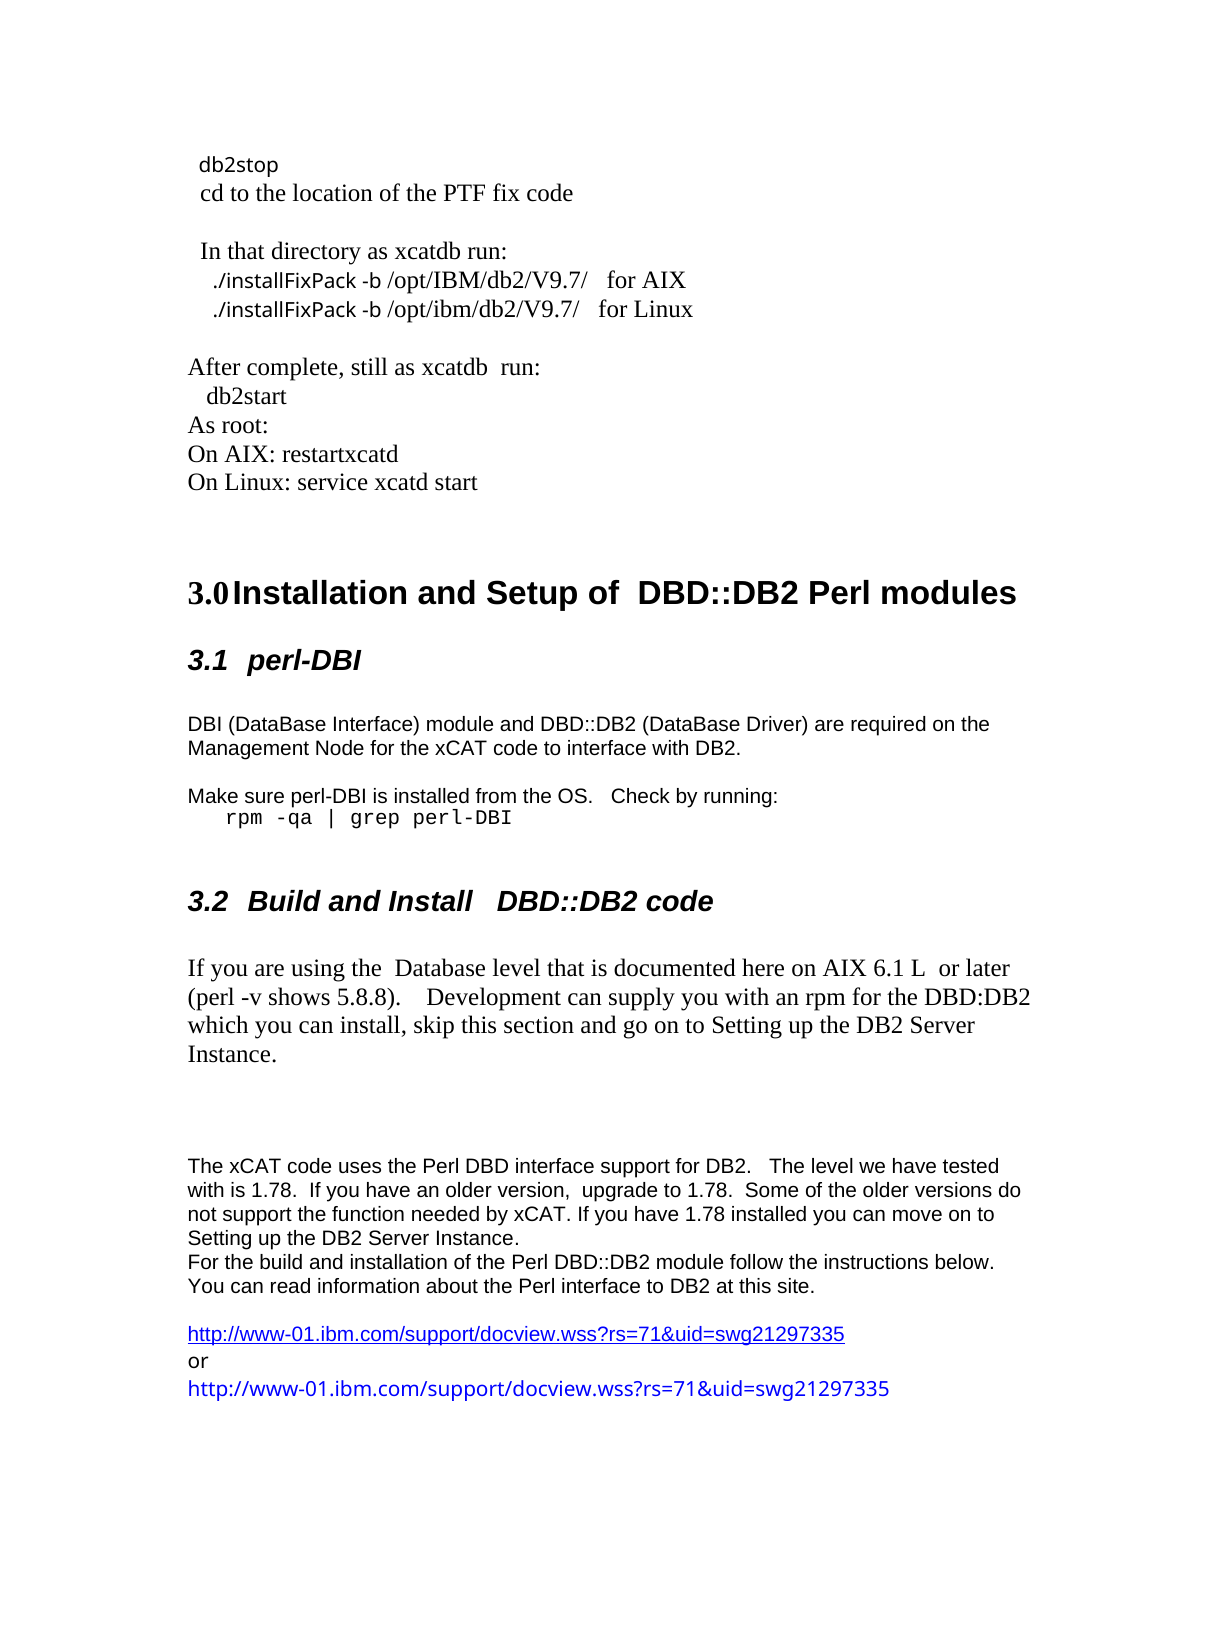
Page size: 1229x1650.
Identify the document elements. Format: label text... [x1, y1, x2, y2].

text For the build and installation of the Perl DBD::DB2 module follow the instructions below. You can read information about the Perl interface to DB2 at this site. [187, 1250, 1041, 1298]
text http://www-01.ibm.com/support/docview.wss?rs=71&uid=swg21297335 [187, 1374, 1041, 1403]
text ./installFixPack -b /opt/ibm/db2/V9.7/ for Linux [187, 294, 1041, 324]
text db2stop [187, 150, 1041, 178]
subtitle Installation and Setup of DBD::DB2 Perl modules [187, 573, 1041, 612]
text db2start [187, 381, 1041, 410]
text or [187, 1346, 1041, 1374]
subtitle perl-DBI [187, 643, 1041, 677]
text On Linux: service xcatd start [187, 467, 1041, 496]
text ./installFixPack -b /opt/IBM/db2/V9.7/ for AIX [187, 265, 1041, 294]
text cd to the location of the PTF fix code [187, 178, 1041, 207]
text Make sure perl-DBI is installed from the OS. Check by running: [187, 783, 1041, 807]
text The xCAT code uses the Perl DBD interface support for DB2. The level we have tested with is 1.78. If you have an older version, upgrade to 1.78. Some of the older versions do not support the function needed by xCAT. If you have 1.78 installed you can move on to Setting up the DB2 Server Instance. [187, 1154, 1041, 1250]
text If you are using the Database level that is documented here on AIX 6.1 L or later (perl -v shows 5.8.8). Development can supply you with an rpm for the DBD:DB2 which you can install, skip this section and go on to Setting up the DB2 Server Instance. [187, 953, 1041, 1068]
text DBI (DataBase Interface) module and DBD::DB2 (DataBase Driver) are required on the Management Node for the xCAT code to interface with DB2. [187, 712, 1041, 759]
subtitle Build and Install DBD::DB2 code [187, 884, 1041, 918]
text In that directory as xcatdb run: [187, 236, 1041, 265]
text rpm -qa | grep perl-DBI [225, 807, 1041, 831]
text After complete, still as xcatdb run: [187, 352, 1041, 381]
text As root: [187, 410, 1041, 439]
text On AIX: restartxcatd [187, 439, 1041, 467]
text http://www-01.ibm.com/support/docview.wss?rs=71&uid=swg21297335 [187, 1322, 1041, 1346]
